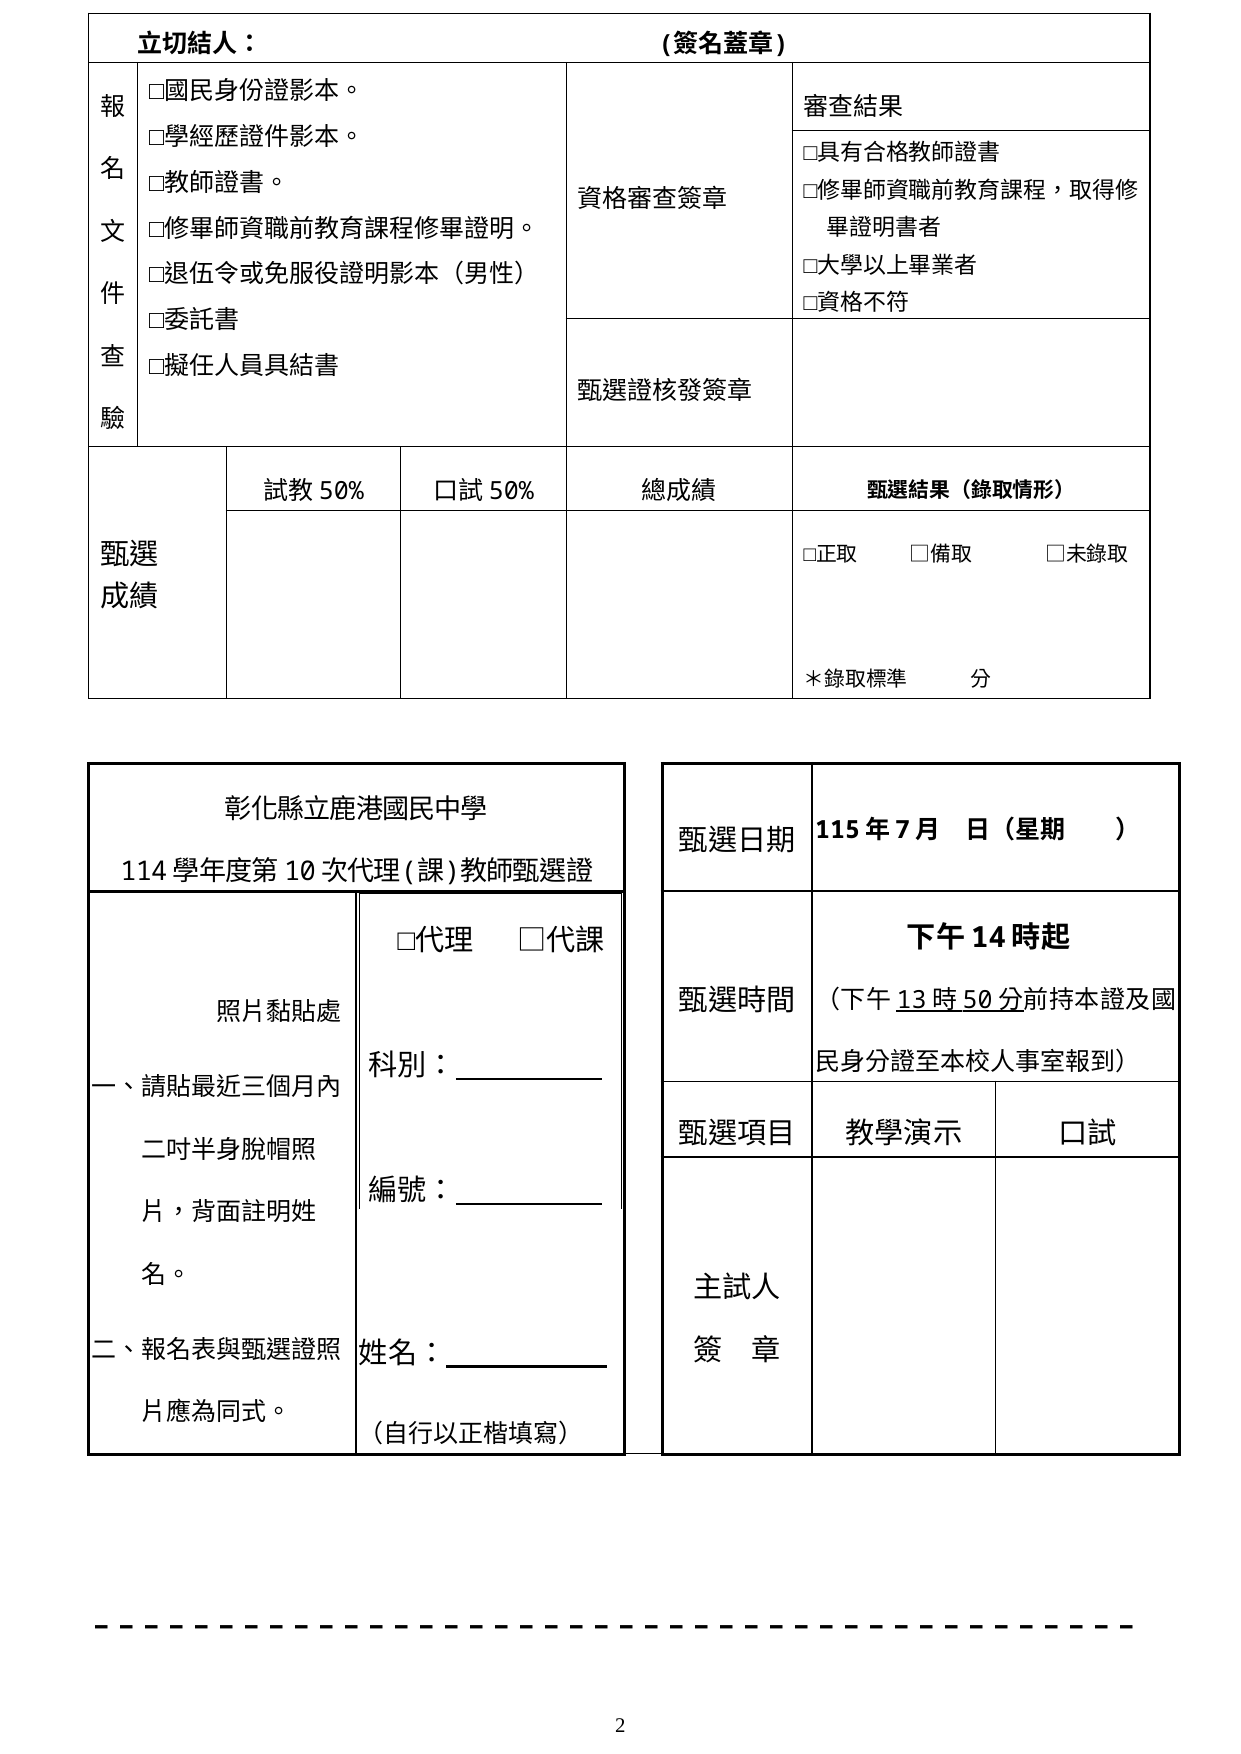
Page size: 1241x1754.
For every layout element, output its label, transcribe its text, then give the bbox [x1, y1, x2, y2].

table_cell 資格審查簽章 [567, 63, 792, 318]
table_cell □國民身份證影本。 □學經歷證件影本。 □教師證書。 □修畢師資職前教育課程修畢證明。 □退伍令或免服役證明影本（男性） □委託書 □擬任人員具結書 [138, 63, 566, 446]
table_cell 報名文件查驗 [89, 63, 137, 446]
table_header 彰化縣立鹿港國民中學 114學年度第10次代理(課)教師甄選證 [90, 765, 623, 890]
table_cell [793, 319, 1149, 446]
table_cell 總成績 [567, 447, 792, 510]
table_cell 甄選項目 [664, 1082, 811, 1156]
table_cell [996, 1158, 1178, 1452]
table_cell □代理 □代課 科別： 編號： 姓名： （自行以正楷填寫） [357, 893, 623, 1452]
table_cell 試教50% [227, 447, 400, 510]
table_cell 甄選結果（錄取情形） [793, 447, 1149, 510]
table_cell 甄選 成績 [89, 447, 226, 698]
table_header 甄選日期 [664, 765, 811, 890]
table_header [626, 762, 661, 1452]
table_cell 立切結人： (簽名蓋章) [89, 14, 1149, 62]
table_cell [567, 511, 792, 698]
table_cell [813, 1158, 995, 1452]
text -------------------------------------------------- [89, 1581, 1152, 1643]
table_cell 審查結果 [793, 63, 1149, 129]
table_cell □具有合格教師證書 □修畢師資職前教育課程，取得修畢證明書者 □大學以上畢業者 □資格不符 [793, 131, 1149, 318]
table_cell [401, 511, 566, 698]
table_cell 下午14時起 （下午13時50分前持本證及國民身分證至本校人事室報到） [813, 892, 1178, 1081]
table_cell 甄選時間 [664, 892, 811, 1081]
table_cell 主試人 簽 章 [664, 1158, 811, 1452]
table_cell 照片黏貼處 一、請貼最近三個月內二吋半身脫帽照片，背面註明姓名。 二、報名表與甄選證照片應為同式。 [90, 893, 355, 1452]
table_cell □正取 □備取 □未錄取 ＊錄取標準 分 [793, 511, 1149, 698]
table_header 115年7月 日（星期 ） [813, 765, 1178, 890]
table_cell 甄選證核發簽章 [567, 319, 792, 446]
table_cell 教學演示 [813, 1082, 995, 1156]
table_cell 口試50% [401, 447, 566, 510]
table_cell 口試 [996, 1082, 1178, 1156]
table_cell [227, 511, 400, 698]
